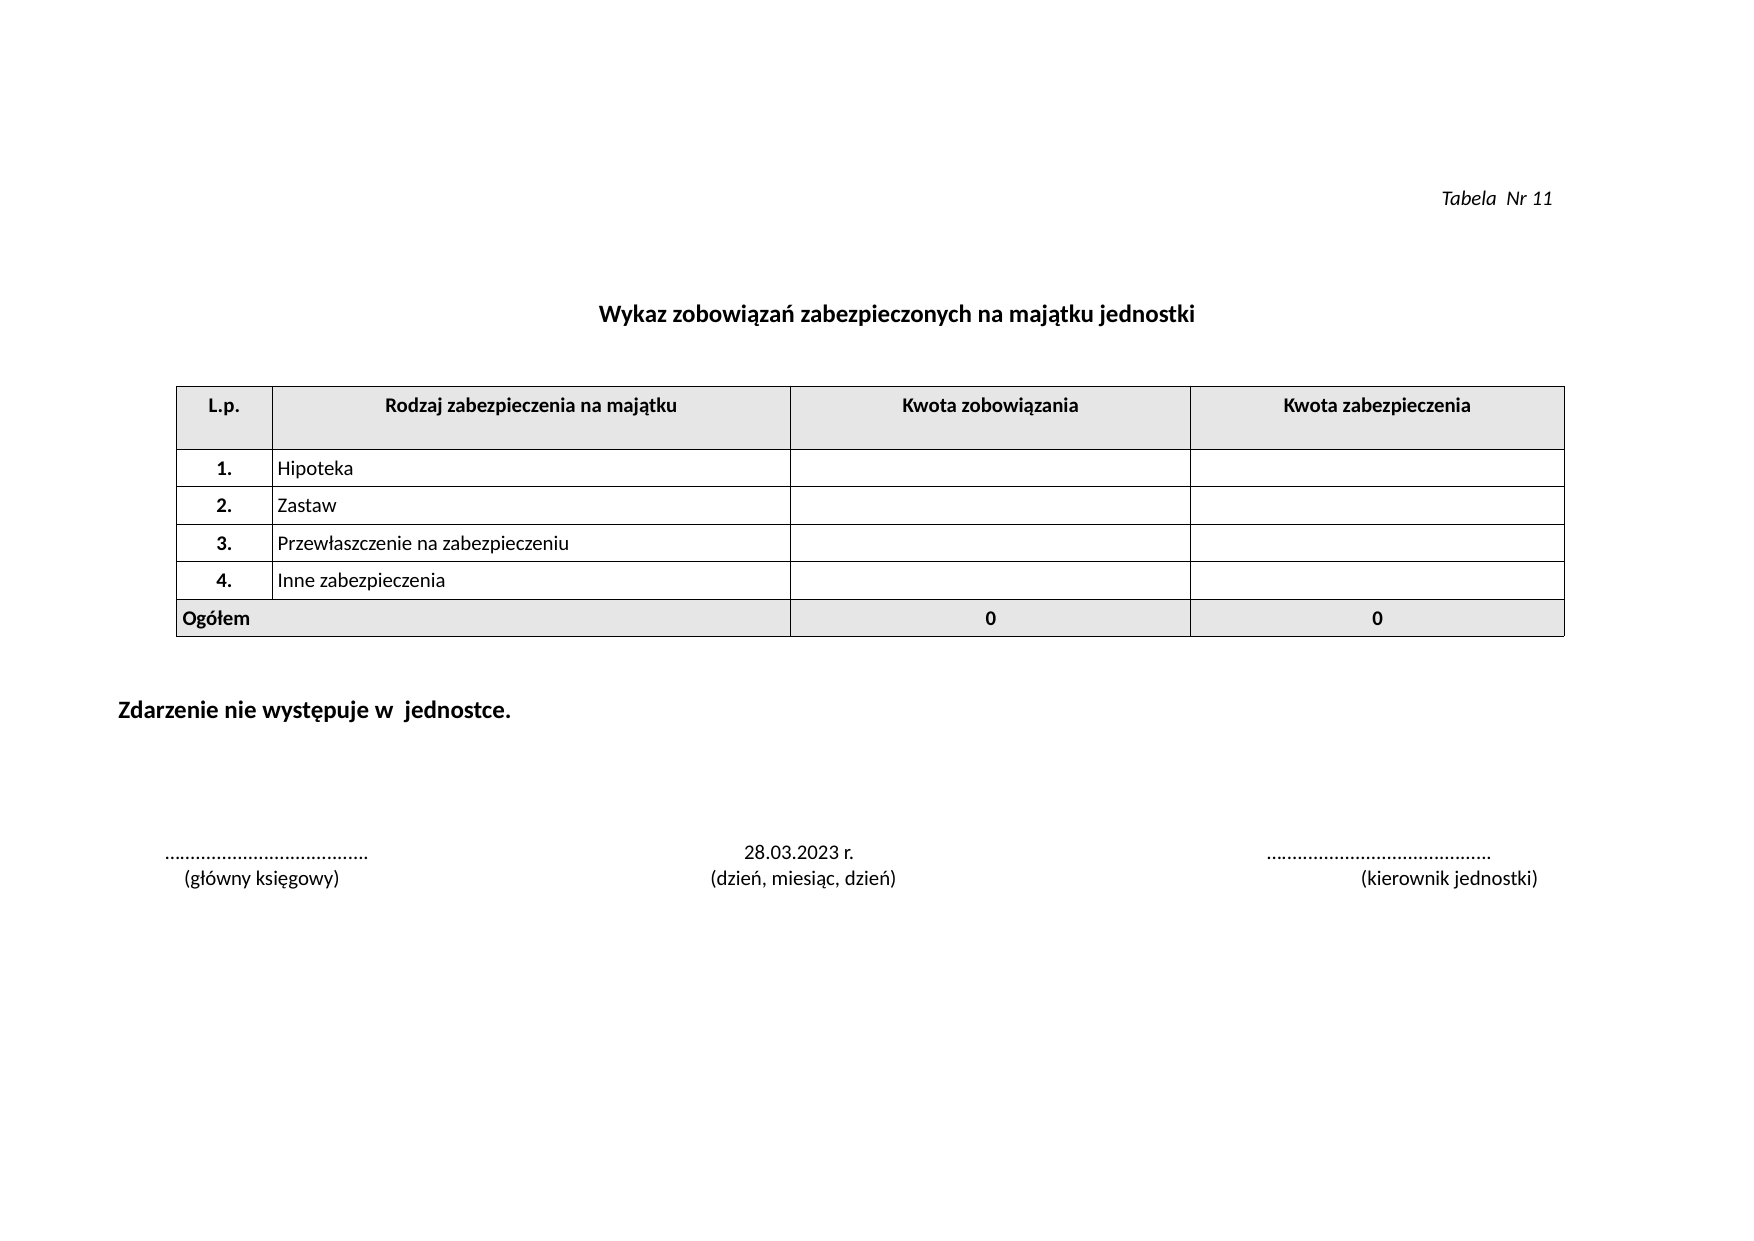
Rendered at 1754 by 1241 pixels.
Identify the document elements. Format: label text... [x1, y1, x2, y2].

text Wykaz zobowiązań zabezpieczonych na majątku jednostki [118, 298, 1636, 328]
table_cell [1191, 487, 1564, 524]
table_cell Ogółem [177, 600, 790, 636]
table_header Kwota zobowiązania [791, 387, 1190, 449]
text Tabela Nr 11 [118, 181, 1636, 212]
table_header Kwota zabezpieczenia [1191, 387, 1564, 449]
table_cell [1191, 562, 1564, 598]
table_header L.p. [177, 387, 272, 449]
table_cell Zastaw [273, 487, 790, 524]
table_cell 0 [791, 600, 1190, 636]
table_cell 4. [177, 562, 272, 598]
table_cell [791, 562, 1190, 598]
table_cell [791, 450, 1190, 486]
table_cell Hipoteka [273, 450, 790, 486]
table_header Rodzaj zabezpieczenia na majątku [273, 387, 790, 449]
table_cell 3. [177, 525, 272, 561]
text ….................................... 28.03.2023 r. …........................................ (główny księgowy) (dzień, miesiąc, dzień) (kierownik jednostki) [118, 839, 1636, 890]
table_cell [791, 487, 1190, 524]
table_cell [1191, 525, 1564, 561]
text Zdarzenie nie występuje w jednostce. [118, 694, 1636, 724]
table_cell [1191, 450, 1564, 486]
table_cell 2. [177, 487, 272, 524]
table_cell Przewłaszczenie na zabezpieczeniu [273, 525, 790, 561]
table_cell Inne zabezpieczenia [273, 562, 790, 598]
table_cell [791, 525, 1190, 561]
table_cell 1. [177, 450, 272, 486]
table_cell 0 [1191, 600, 1564, 636]
